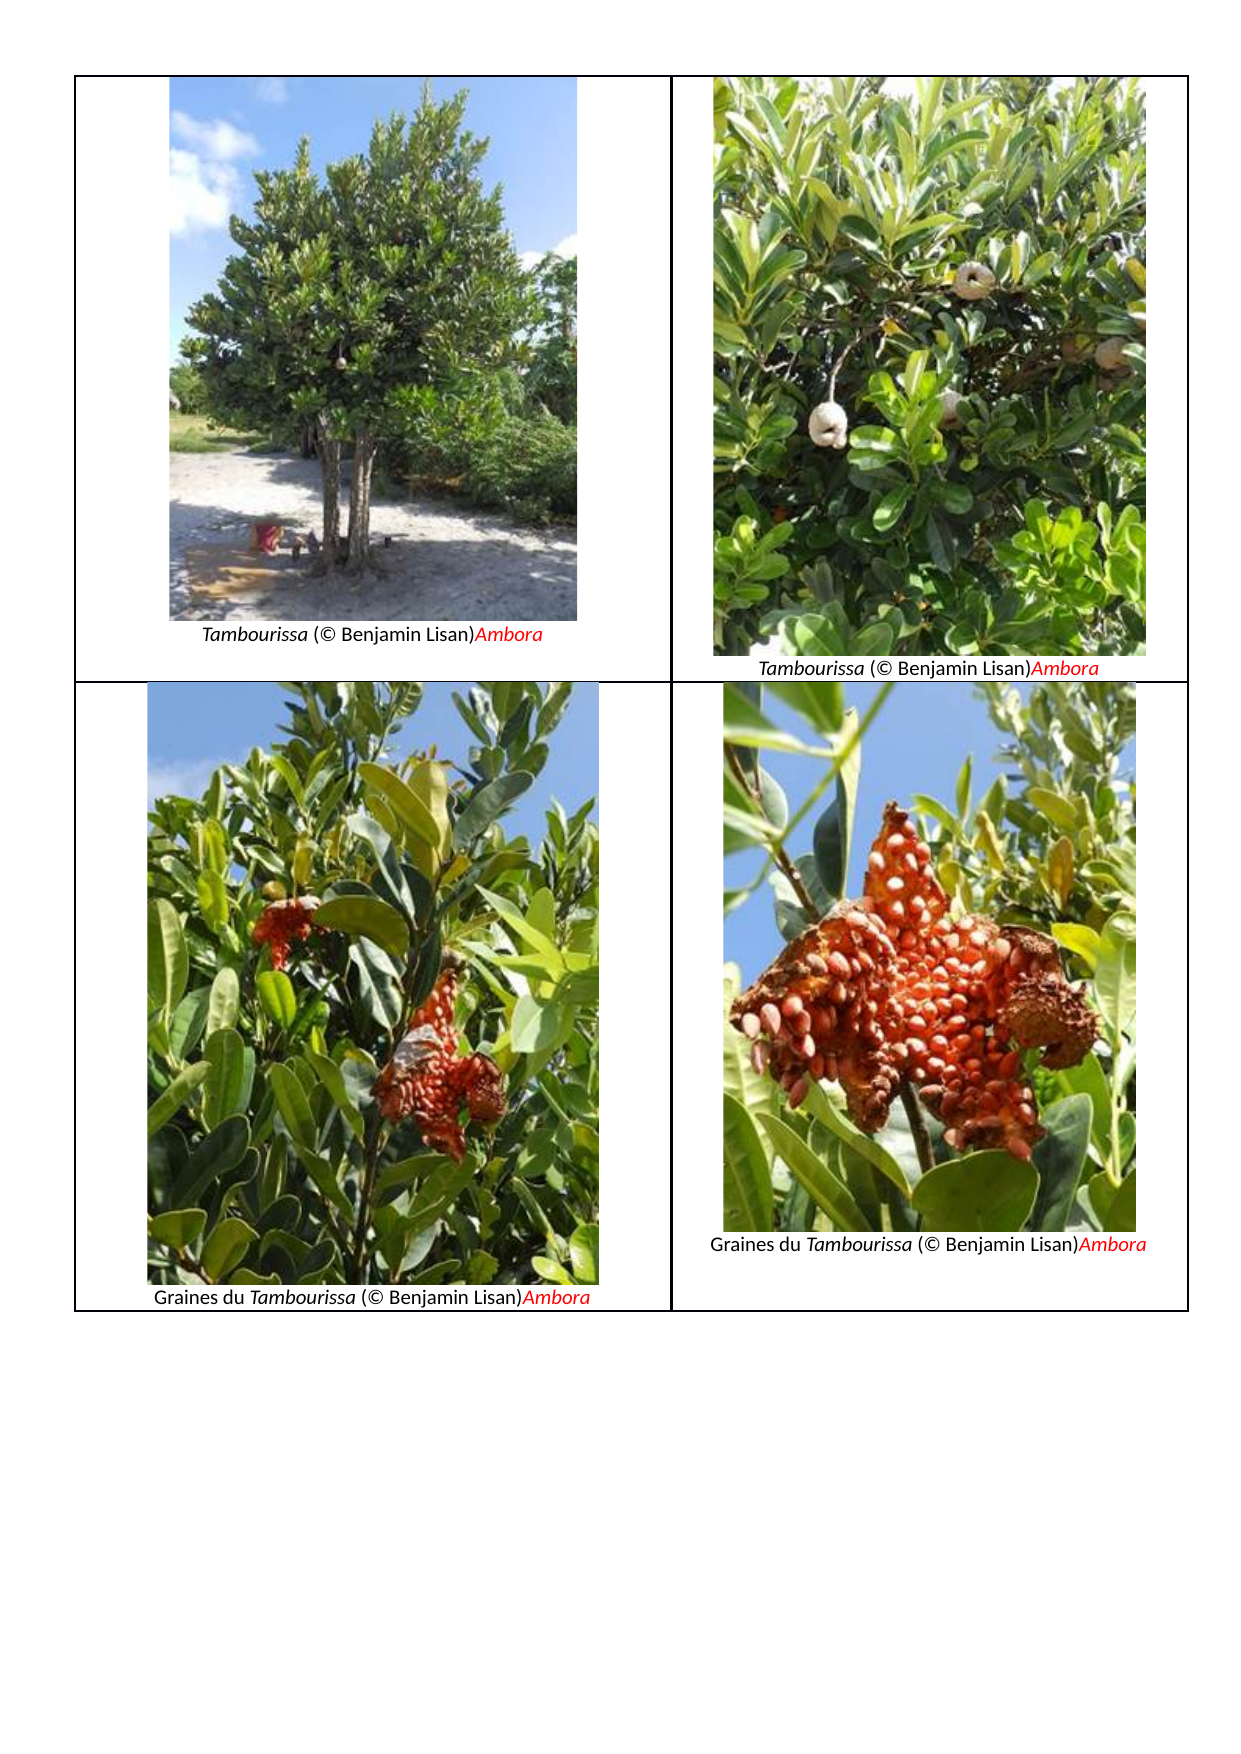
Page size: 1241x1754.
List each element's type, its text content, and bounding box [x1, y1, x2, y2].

table_cell Tambourissa (© Benjamin Lisan)Ambora [673, 77, 1187, 681]
picture [713, 77, 1146, 656]
table_cell Graines du Tambourissa (© Benjamin Lisan)Ambora [673, 683, 1187, 1310]
table_cell Tambourissa (© Benjamin Lisan)Ambora [76, 77, 670, 681]
picture [169, 77, 578, 621]
picture [147, 682, 599, 1285]
picture [723, 682, 1136, 1232]
table_cell Graines du Tambourissa (© Benjamin Lisan)Ambora [76, 683, 670, 1310]
